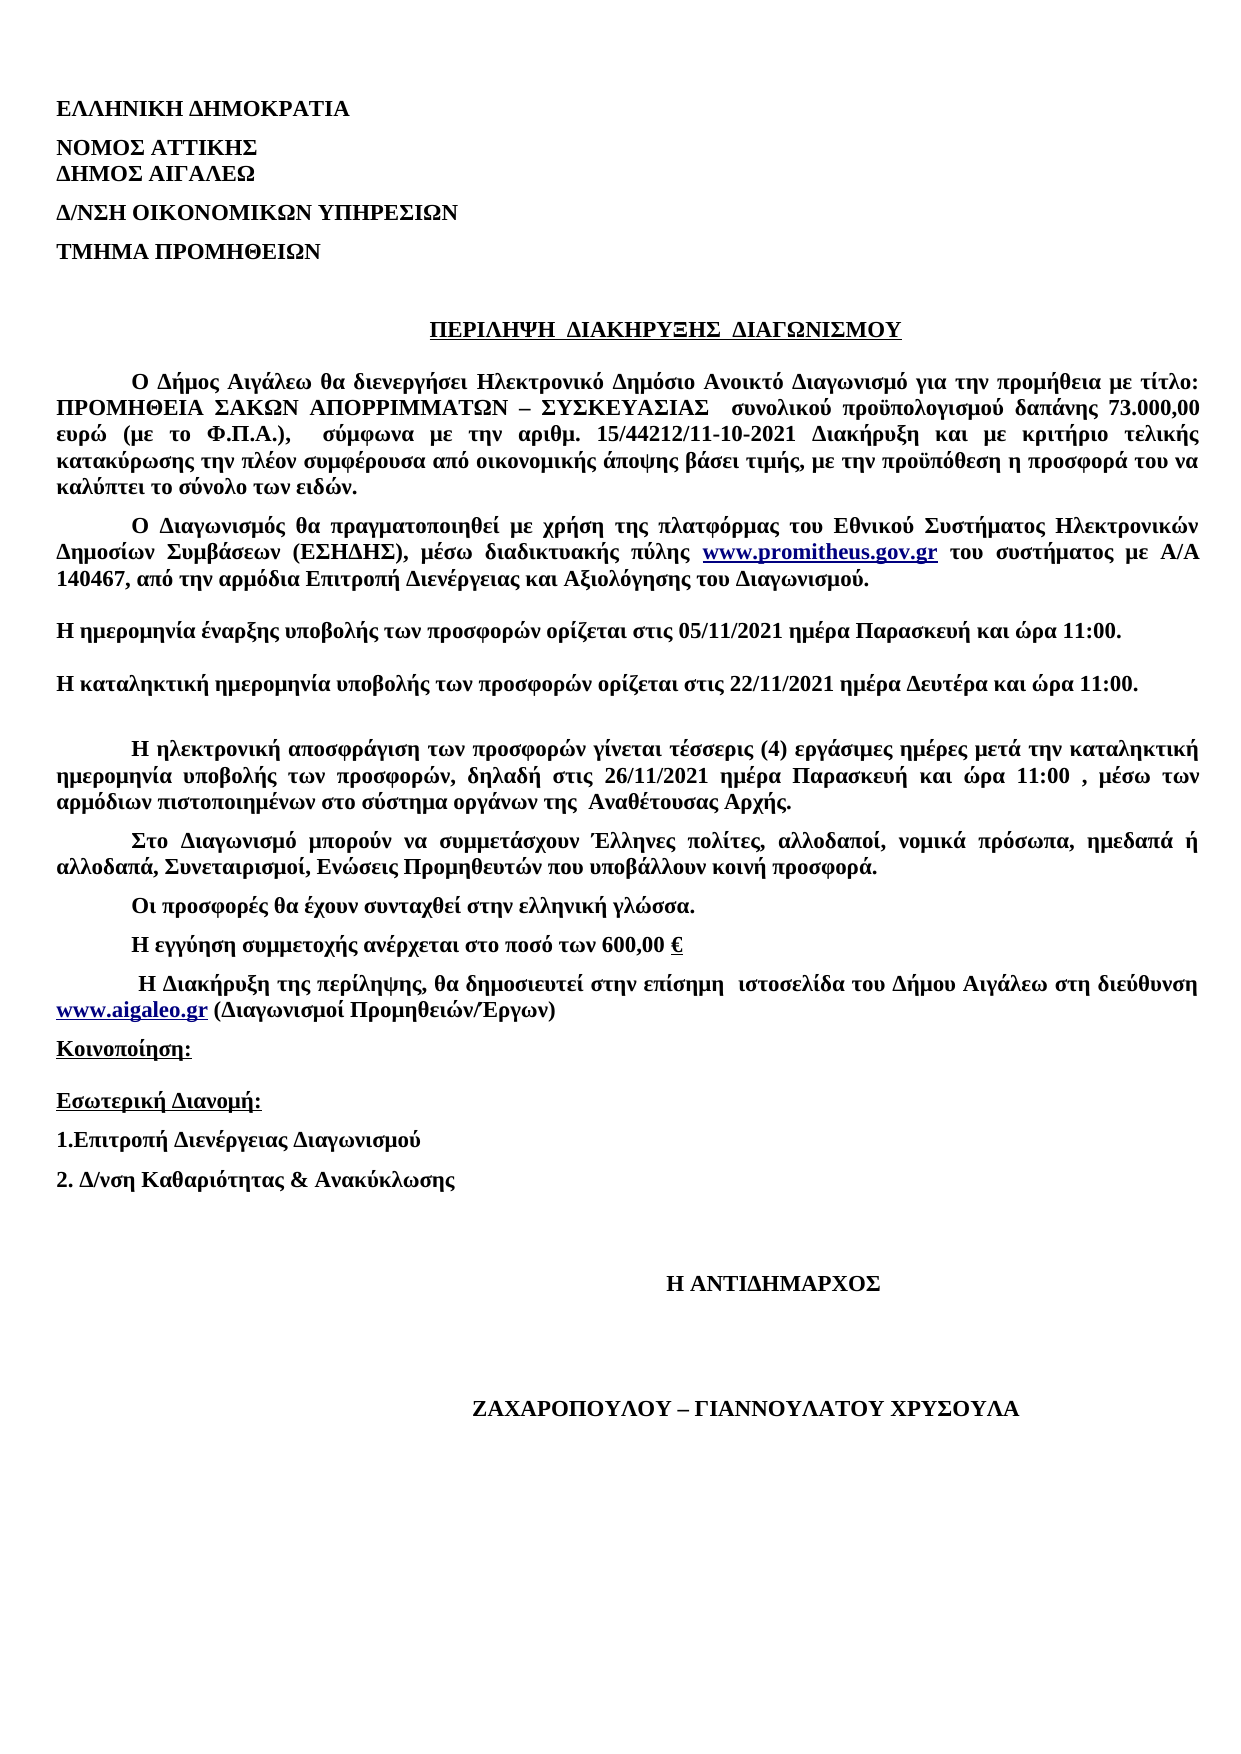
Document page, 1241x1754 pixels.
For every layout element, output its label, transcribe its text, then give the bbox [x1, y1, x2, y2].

text 1.Επιτροπή Διενέργειας Διαγωνισμού [56, 1126, 1200, 1153]
text Ο Δήμος Αιγάλεω θα διενεργήσει Ηλεκτρονικό Δημόσιο Ανοικτό Διαγωνισμό για την προμήθεια με τίτλο: ΠΡΟΜΗΘΕΙΑ ΣΑΚΩΝ ΑΠΟΡΡΙΜΜΑΤΩΝ – ΣΥΣΚΕΥΑΣΙΑΣ συνολικού προϋπολογισμού δαπάνης 73.000,00 ευρώ (με το Φ.Π.Α.), σύμφωνα με την αριθμ. 15/44212/11-10-2021 Διακήρυξη και με κριτήριο τελικής κατακύρωσης την πλέον συμφέρουσα από οικονομικής άποψης βάσει τιμής, με την προϋπόθεση η προσφορά του να καλύπτει το σύνολο των ειδών. [56, 368, 1200, 499]
text Δ/ΝΣΗ ΟΙΚΟΝΟΜΙΚΩΝ ΥΠΗΡΕΣΙΩΝ [56, 199, 1200, 226]
text Κοινοποίηση: [56, 1035, 1200, 1061]
text Ο Διαγωνισμός θα πραγματοποιηθεί με χρήση της πλατφόρμας του Εθνικού Συστήματος Ηλεκτρονικών Δημοσίων Συμβάσεων (ΕΣΗΔΗΣ), μέσω διαδικτυακής πύλης www.promitheus.gov.gr του συστήματος με Α/Α 140467, από την αρμόδια Επιτροπή Διενέργειας και Αξιολόγησης του Διαγωνισμού. [56, 512, 1200, 591]
text ΖΑΧΑΡΟΠΟΥΛΟΥ – ΓΙΑΝΝΟΥΛΑΤΟΥ ΧΡΥΣΟΥΛΑ [56, 1394, 1200, 1421]
text Η ηλεκτρονική αποσφράγιση των προσφορών γίνεται τέσσερις (4) εργάσιμες ημέρες μετά την καταληκτική ημερομηνία υποβολής των προσφορών, δηλαδή στις 26/11/2021 ημέρα Παρασκευή και ώρα 11:00 , μέσω των αρμόδιων πιστοποιημένων στο σύστημα οργάνων της Αναθέτουσας Αρχής. [56, 735, 1200, 814]
text Η εγγύηση συμμετοχής ανέρχεται στο ποσό των 600,00 € [56, 931, 1200, 957]
text Οι προσφορές θα έχουν συνταχθεί στην ελληνική γλώσσα. [56, 892, 1200, 918]
text Εσωτερική Διανομή: [56, 1087, 1200, 1113]
text Η ημερομηνία έναρξης υποβολής των προσφορών ορίζεται στις 05/11/2021 ημέρα Παρασκευή και ώρα 11:00. [56, 617, 1200, 644]
text Στο Διαγωνισμό μπορούν να συμμετάσχουν Έλληνες πολίτες, αλλοδαποί, νομικά πρόσωπα, ημεδαπά ή αλλοδαπά, Συνεταιρισμοί, Ενώσεις Προμηθευτών που υποβάλλουν κοινή προσφορά. [56, 827, 1200, 879]
text 2. Δ/νση Καθαριότητας & Ανακύκλωσης [56, 1166, 1200, 1192]
text ΤΜΗΜΑ ΠΡΟΜΗΘΕΙΩΝ [56, 238, 1200, 264]
text ΔΗΜΟΣ ΑΙΓΑΛΕΩ [56, 160, 1200, 187]
text ΕΛΛΗΝΙΚΗ ΔΗΜΟΚΡΑΤΙΑ [56, 95, 1200, 121]
subtitle Η ΑΝΤΙΔΗΜΑΡΧΟΣ [56, 1270, 1200, 1296]
text Η καταληκτική ημερομηνία υποβολής των προσφορών ορίζεται στις 22/11/2021 ημέρα Δευτέρα και ώρα 11:00. [56, 670, 1200, 696]
text ΠΕΡΙΛΗΨΗ ΔΙΑΚΗΡΥΞΗΣ ΔΙΑΓΩΝΙΣΜΟΥ [56, 316, 1200, 342]
text Η Διακήρυξη της περίληψης, θα δημοσιευτεί στην επίσημη ιστοσελίδα του Δήμου Αιγάλεω στη διεύθυνση www.aigaleo.gr (Διαγωνισμοί Προμηθειών/Έργων) [56, 970, 1200, 1022]
text ΝΟΜΟΣ ΑΤΤΙΚΗΣ [56, 134, 1200, 160]
